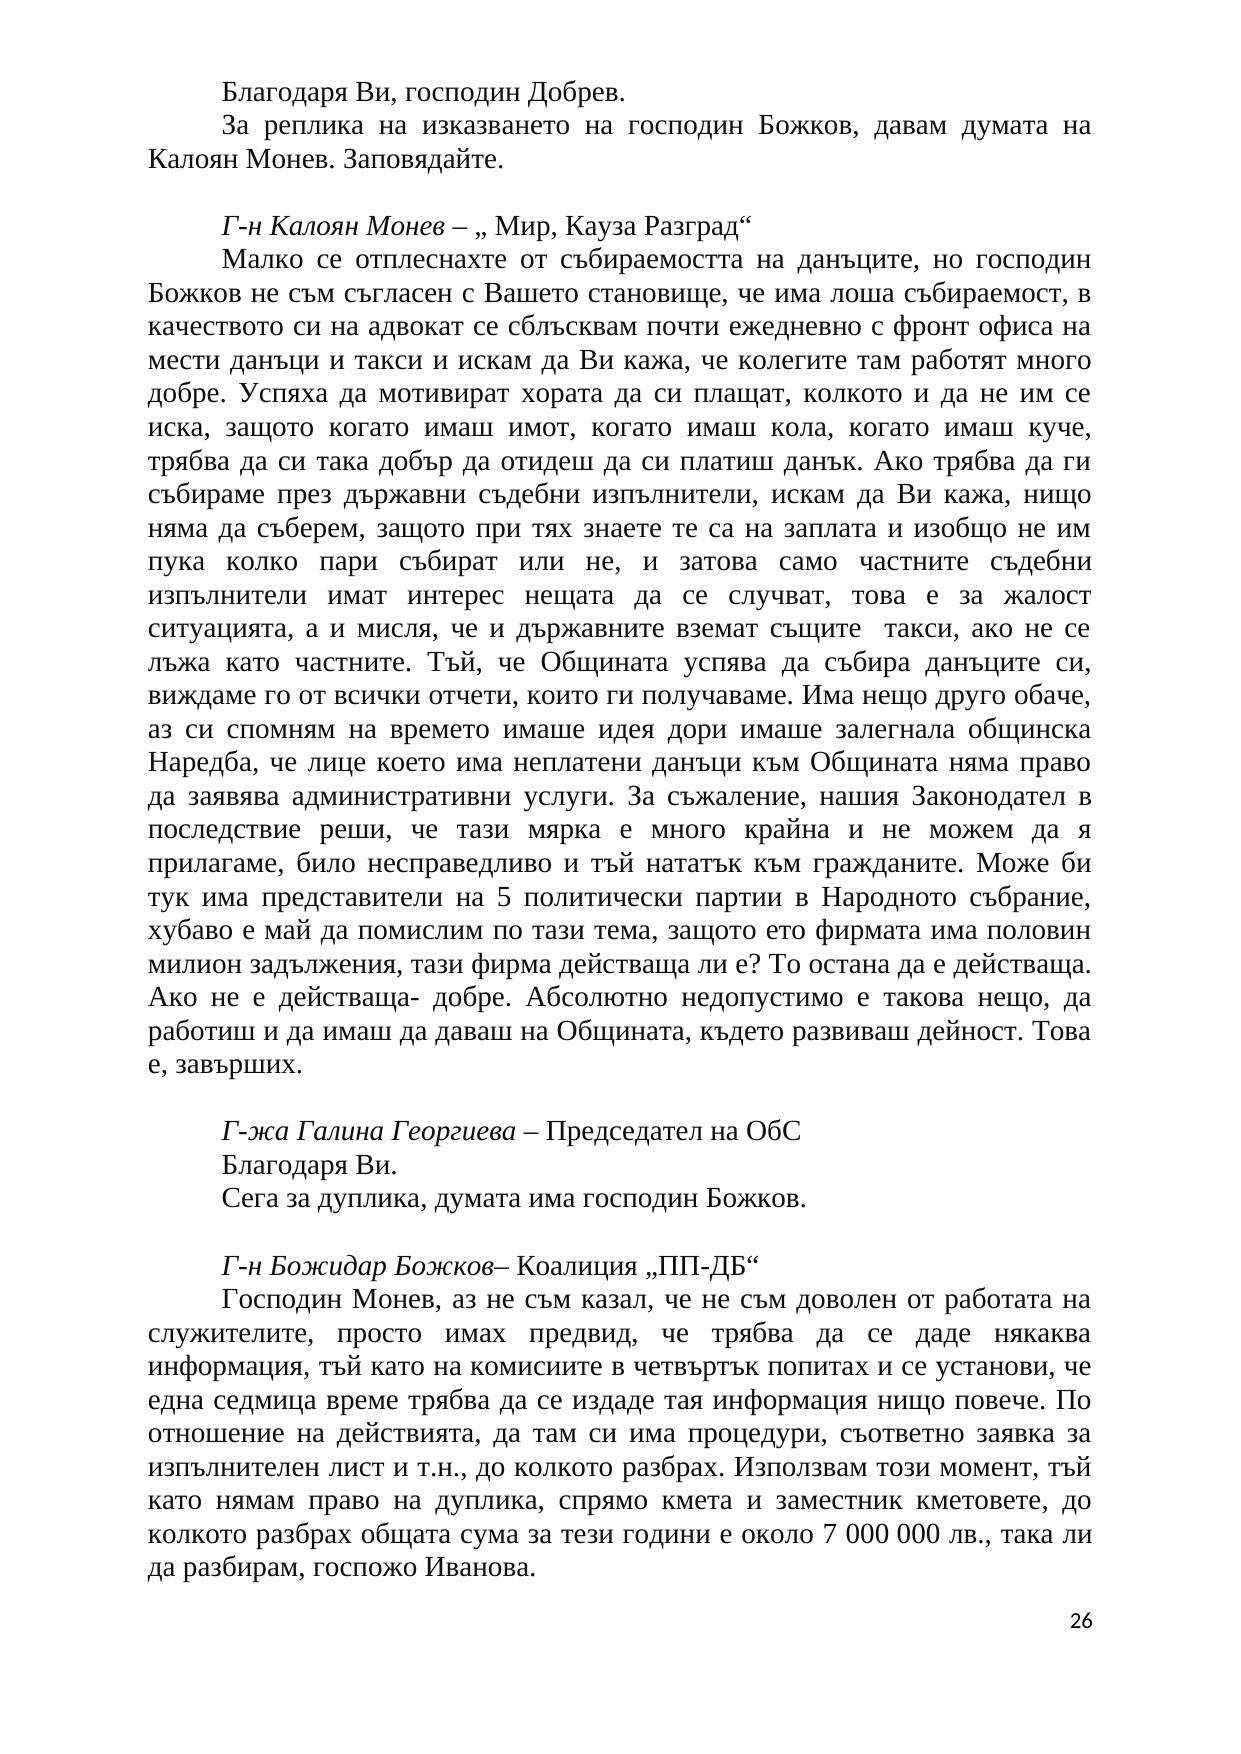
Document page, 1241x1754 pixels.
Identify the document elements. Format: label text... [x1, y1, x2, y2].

text Благодаря Ви, господин Добрев. [148, 74, 1093, 107]
text Господин Монев, аз не съм казал, че не съм доволен от работата на служителите, просто имах предвид, че трябва да се даде някаква информация, тъй като на комисиите в четвъртък попитах и се установи, че една седмица време трябва да се издаде тая информация нищо повече. По отношение на действията, да там си има процедури, съответно заявка за изпълнителен лист и т.н., до колкото разбрах. Използвам този момент, тъй като нямам право на дуплика, спрямо кмета и заместник кметовете, до колкото разбрах общата сума за тези години е около 7 000 000 лв., така ли да разбирам, госпожо Иванова. [148, 1281, 1093, 1583]
text Благодаря Ви. [148, 1147, 1093, 1181]
text Г-н Калоян Монев – „ Мир, Кауза Разград“ [148, 208, 1093, 241]
text Г-жа Галина Георгиева – Председател на ОбС [148, 1113, 1093, 1147]
text Малко се отплеснахте от събираемостта на данъците, но господин Божков не съм съгласен с Вашето становище, че има лоша събираемост, в качеството си на адвокат се сблъсквам почти ежедневно с фронт офиса на мести данъци и такси и искам да Ви кажа, че колегите там работят много добре. Успяха да мотивират хората да си плащат, колкото и да не им се иска, защото когато имаш имот, когато имаш кола, когато имаш куче, трябва да си така добър да отидеш да си платиш данък. Ако трябва да ги събираме през държавни съдебни изпълнители, искам да Ви кажа, нищо няма да съберем, защото при тях знаете те са на заплата и изобщо не им пука колко пари събират или не, и затова само частните съдебни изпълнители имат интерес нещата да се случват, това е за жалост ситуацията, а и мисля, че и държавните вземат същите такси, ако не се лъжа като частните. Тъй, че Общината успява да събира данъците си, виждаме го от всички отчети, които ги получаваме. Има нещо друго обаче, аз си спомням на времето имаше идея дори имаше залегнала общинска Наредба, че лице което има неплатени данъци към Общината няма право да заявява административни услуги. За съжаление, нашия Законодател в последствие реши, че тази мярка е много крайна и не можем да я прилагаме, било несправедливо и тъй нататък към гражданите. Може би тук има представители на 5 политически партии в Народното събрание, хубаво е май да помислим по тази тема, защото ето фирмата има половин милион задължения, тази фирма действаща ли е? То остана да е действаща. Ако не е действаща- добре. Абсолютно недопустимо е такова нещо, да работиш и да имаш да даваш на Общината, където развиваш дейност. Това е, завърших. [148, 241, 1093, 1080]
text За реплика на изказването на господин Божков, давам думата на Калоян Монев. Заповядайте. [148, 107, 1093, 174]
text Г-н Божидар Божков– Коалиция „ПП-ДБ“ [148, 1248, 1093, 1281]
text Сега за дуплика, думата има господин Божков. [148, 1181, 1093, 1214]
